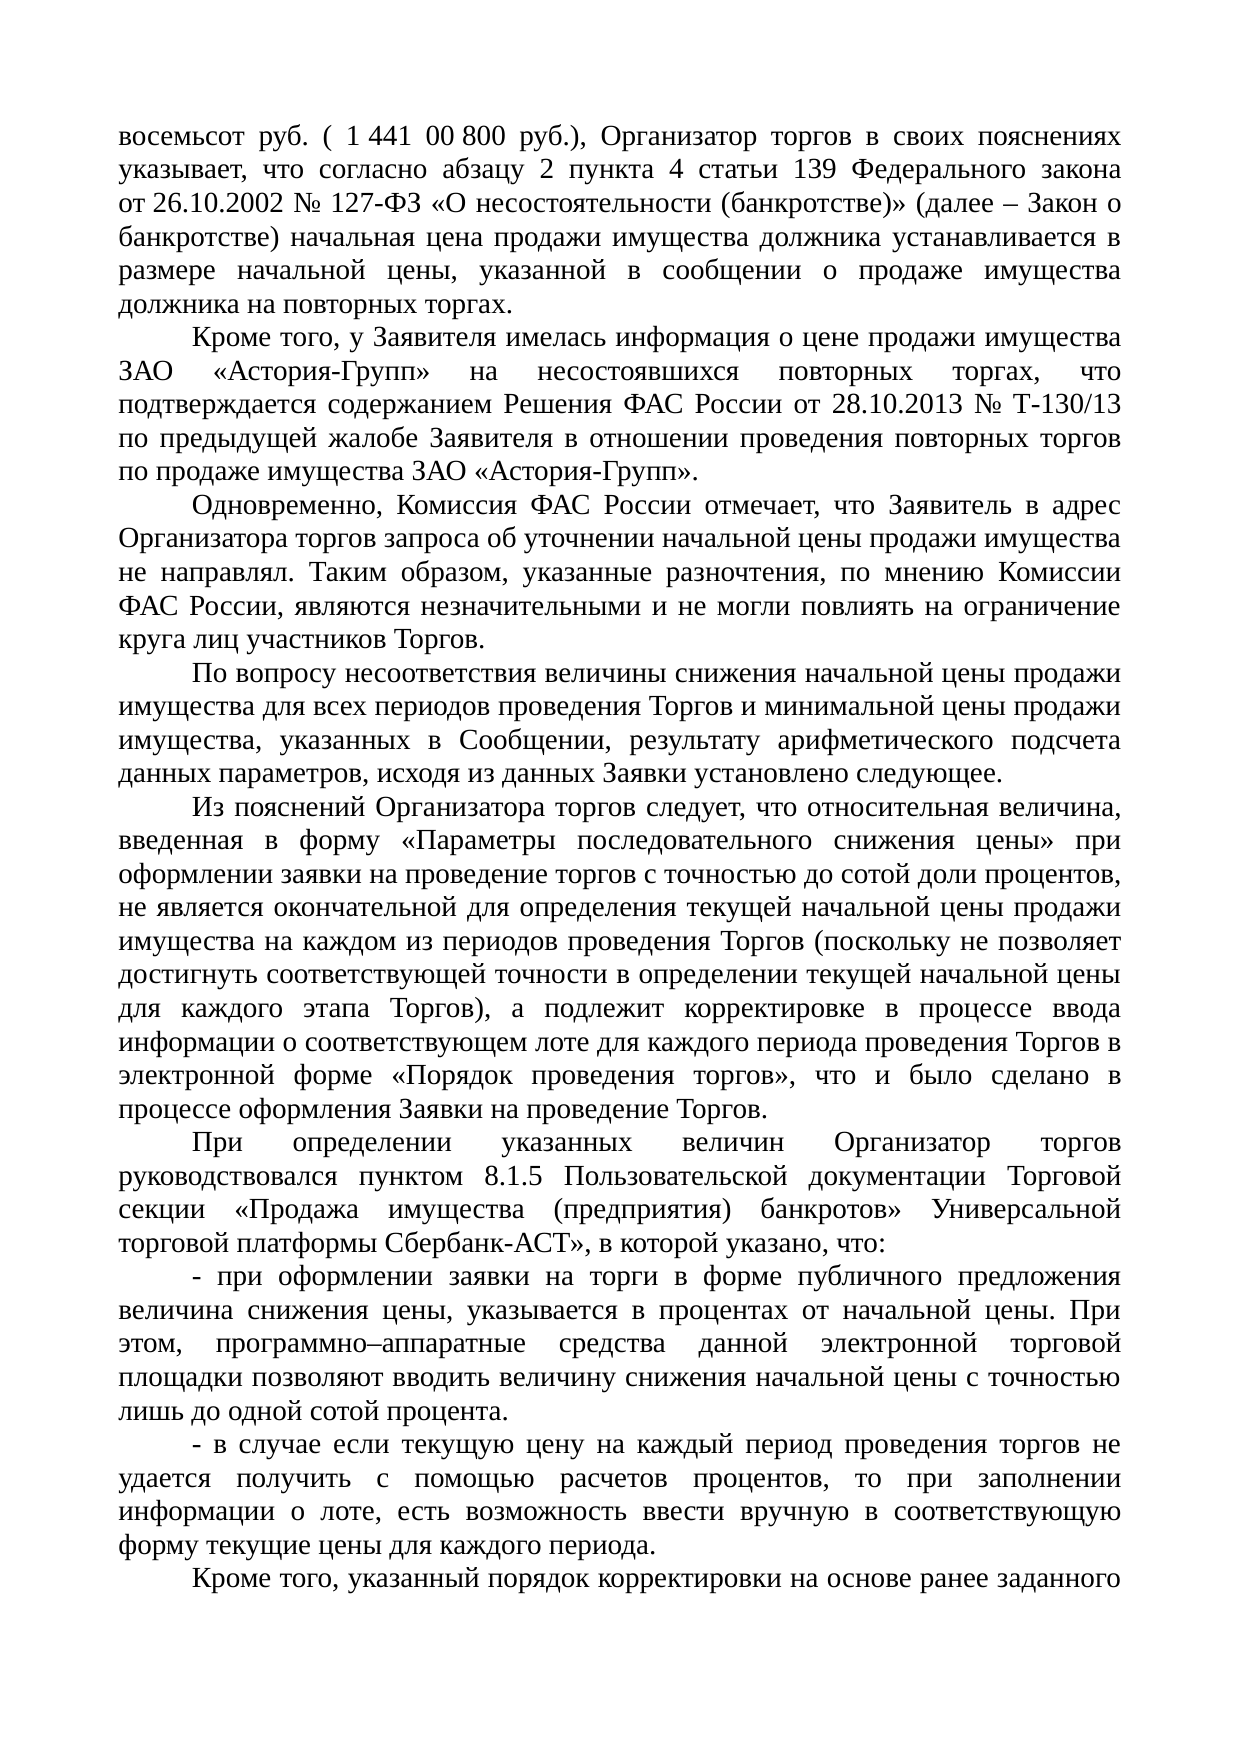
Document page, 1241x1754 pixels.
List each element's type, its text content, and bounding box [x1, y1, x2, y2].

text - при оформлении заявки на торги в форме публичного предложения величина снижения цены, указывается в процентах от начальной цены. При этом, программно–аппаратные средства данной электронной торговой площадки позволяют вводить величину снижения начальной цены с точностью лишь до одной сотой процента. [118, 1258, 1122, 1426]
text Кроме того, указанный порядок корректировки на основе ранее заданного [118, 1560, 1122, 1594]
text Кроме того, у Заявителя имелась информация о цене продажи имущества ЗАО «Астория-Групп» на несостоявшихся повторных торгах, что подтверждается содержанием Решения ФАС России от 28.10.2013 № Т-130/13 по предыдущей жалобе Заявителя в отношении проведения повторных торгов по продаже имущества ЗАО «Астория-Групп». [118, 319, 1122, 487]
text При определении указанных величин Организатор торгов руководствовался пунктом 8.1.5 Пользовательской документации Торговой секции «Продажа имущества (предприятия) банкротов» Универсальной торговой платформы Сбербанк-АСТ», в которой указано, что: [118, 1124, 1122, 1258]
text Из пояснений Организатора торгов следует, что относительная величина, введенная в форму «Параметры последовательного снижения цены» при оформлении заявки на проведение торгов с точностью до сотой доли процентов, не является окончательной для определения текущей начальной цены продажи имущества на каждом из периодов проведения Торгов (поскольку не позволяет достигнуть соответствующей точности в определении текущей начальной цены для каждого этапа Торгов), а подлежит корректировке в процессе ввода информации о соответствующем лоте для каждого периода проведения Торгов в электронной форме «Порядок проведения торгов», что и было сделано в процессе оформления Заявки на проведение Торгов. [118, 789, 1122, 1124]
text Одновременно, Комиссия ФАС России отмечает, что Заявитель в адрес Организатора торгов запроса об уточнении начальной цены продажи имущества не направлял. Таким образом, указанные разночтения, по мнению Комиссии ФАС России, являются незначительными и не могли повлиять на ограничение круга лиц участников Торгов. [118, 487, 1122, 655]
text восемьсот руб. ( 1 441 00 800 руб.), Организатор торгов в своих пояснениях указывает, что согласно абзацу 2 пункта 4 статьи 139 Федерального закона от 26.10.2002 № 127-ФЗ «О несостоятельности (банкротстве)» (далее – Закон о банкротстве) начальная цена продажи имущества должника устанавливается в размере начальной цены, указанной в сообщении о продаже имущества должника на повторных торгах. [118, 118, 1122, 319]
text - в случае если текущую цену на каждый период проведения торгов не удается получить с помощью расчетов процентов, то при заполнении информации о лоте, есть возможность ввести вручную в соответствующую форму текущие цены для каждого периода. [118, 1426, 1122, 1560]
text По вопросу несоответствия величины снижения начальной цены продажи имущества для всех периодов проведения Торгов и минимальной цены продажи имущества, указанных в Сообщении, результату арифметического подсчета данных параметров, исходя из данных Заявки установлено следующее. [118, 655, 1122, 789]
